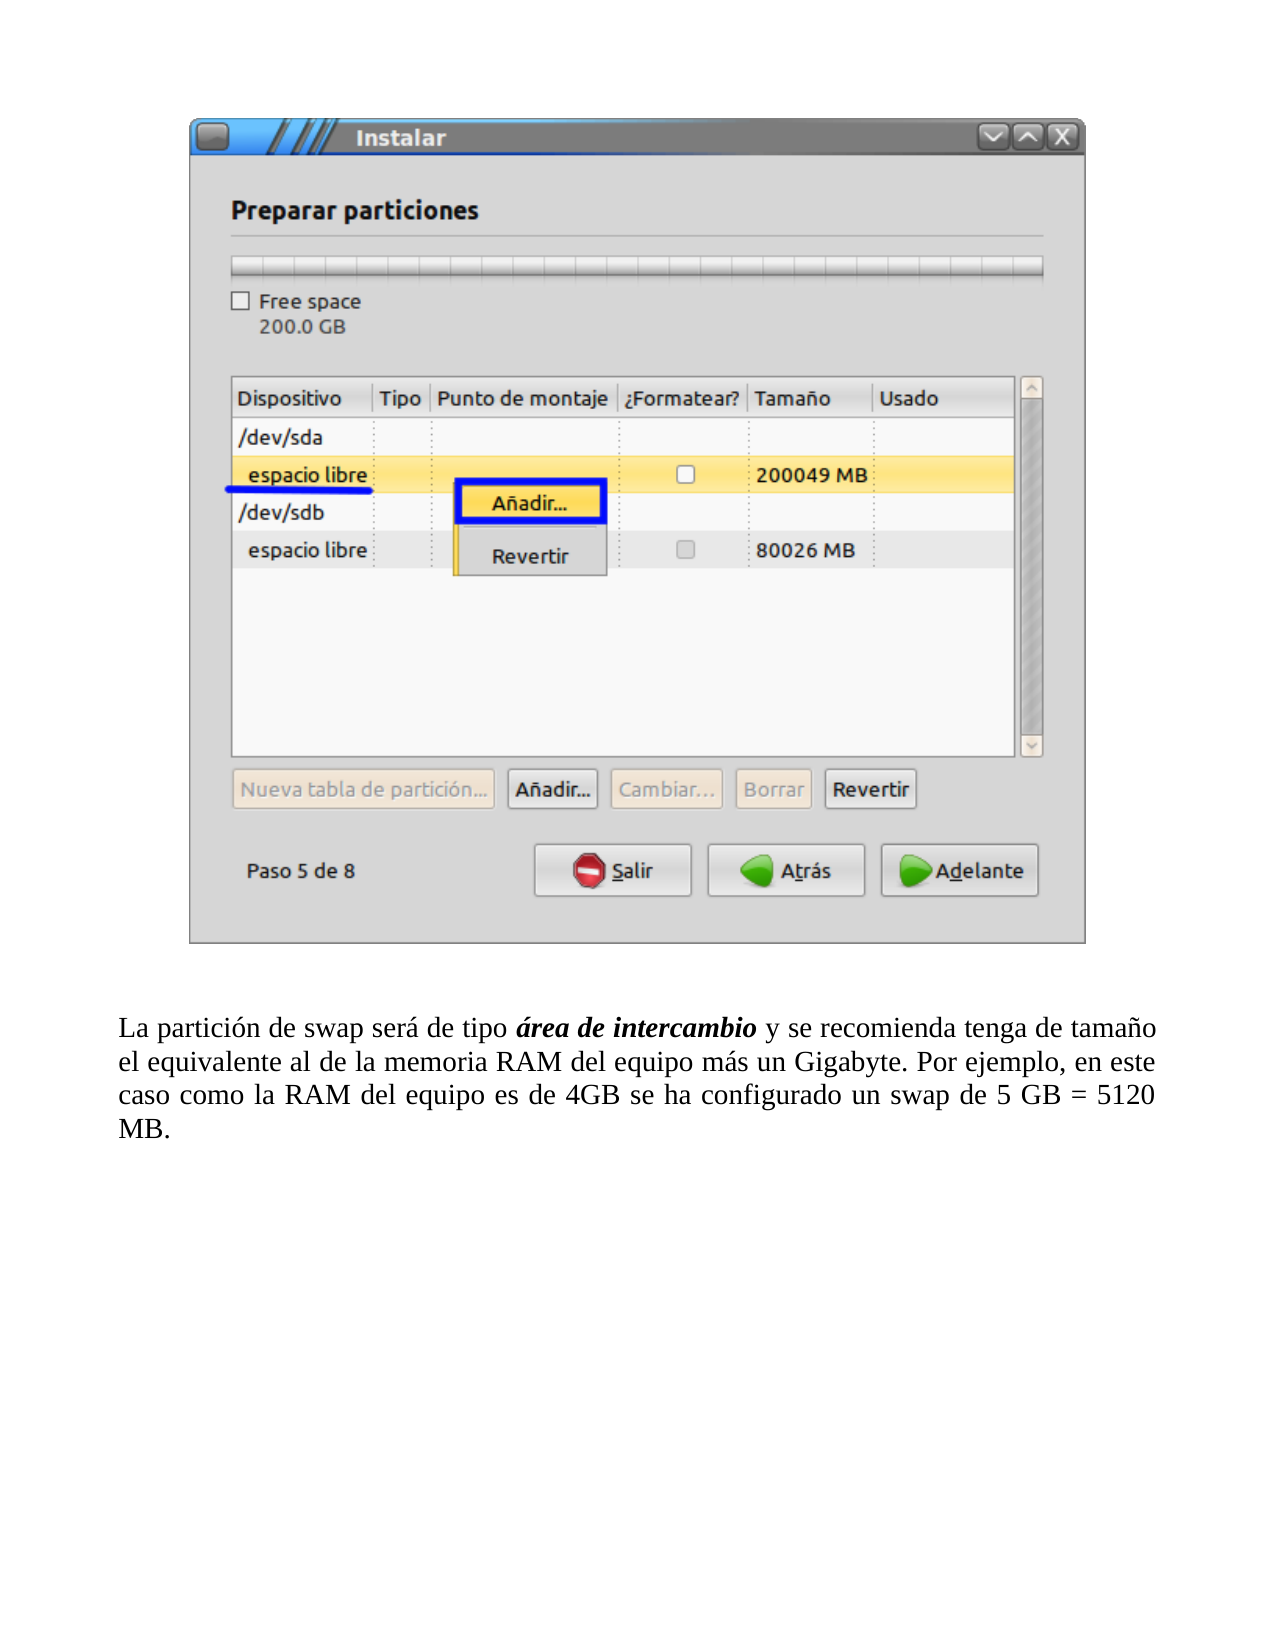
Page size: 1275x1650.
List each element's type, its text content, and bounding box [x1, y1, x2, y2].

text La partición de swap será de tipo área de intercambio y se recomienda tenga de tamaño el equivalente al de la memoria RAM del equipo más un Gigabyte. Por ejemplo, en este caso como la RAM del equipo es de 4GB se ha configurado un swap de 5 GB = 5120 MB. [118, 1010, 1157, 1144]
picture [189, 118, 1086, 944]
